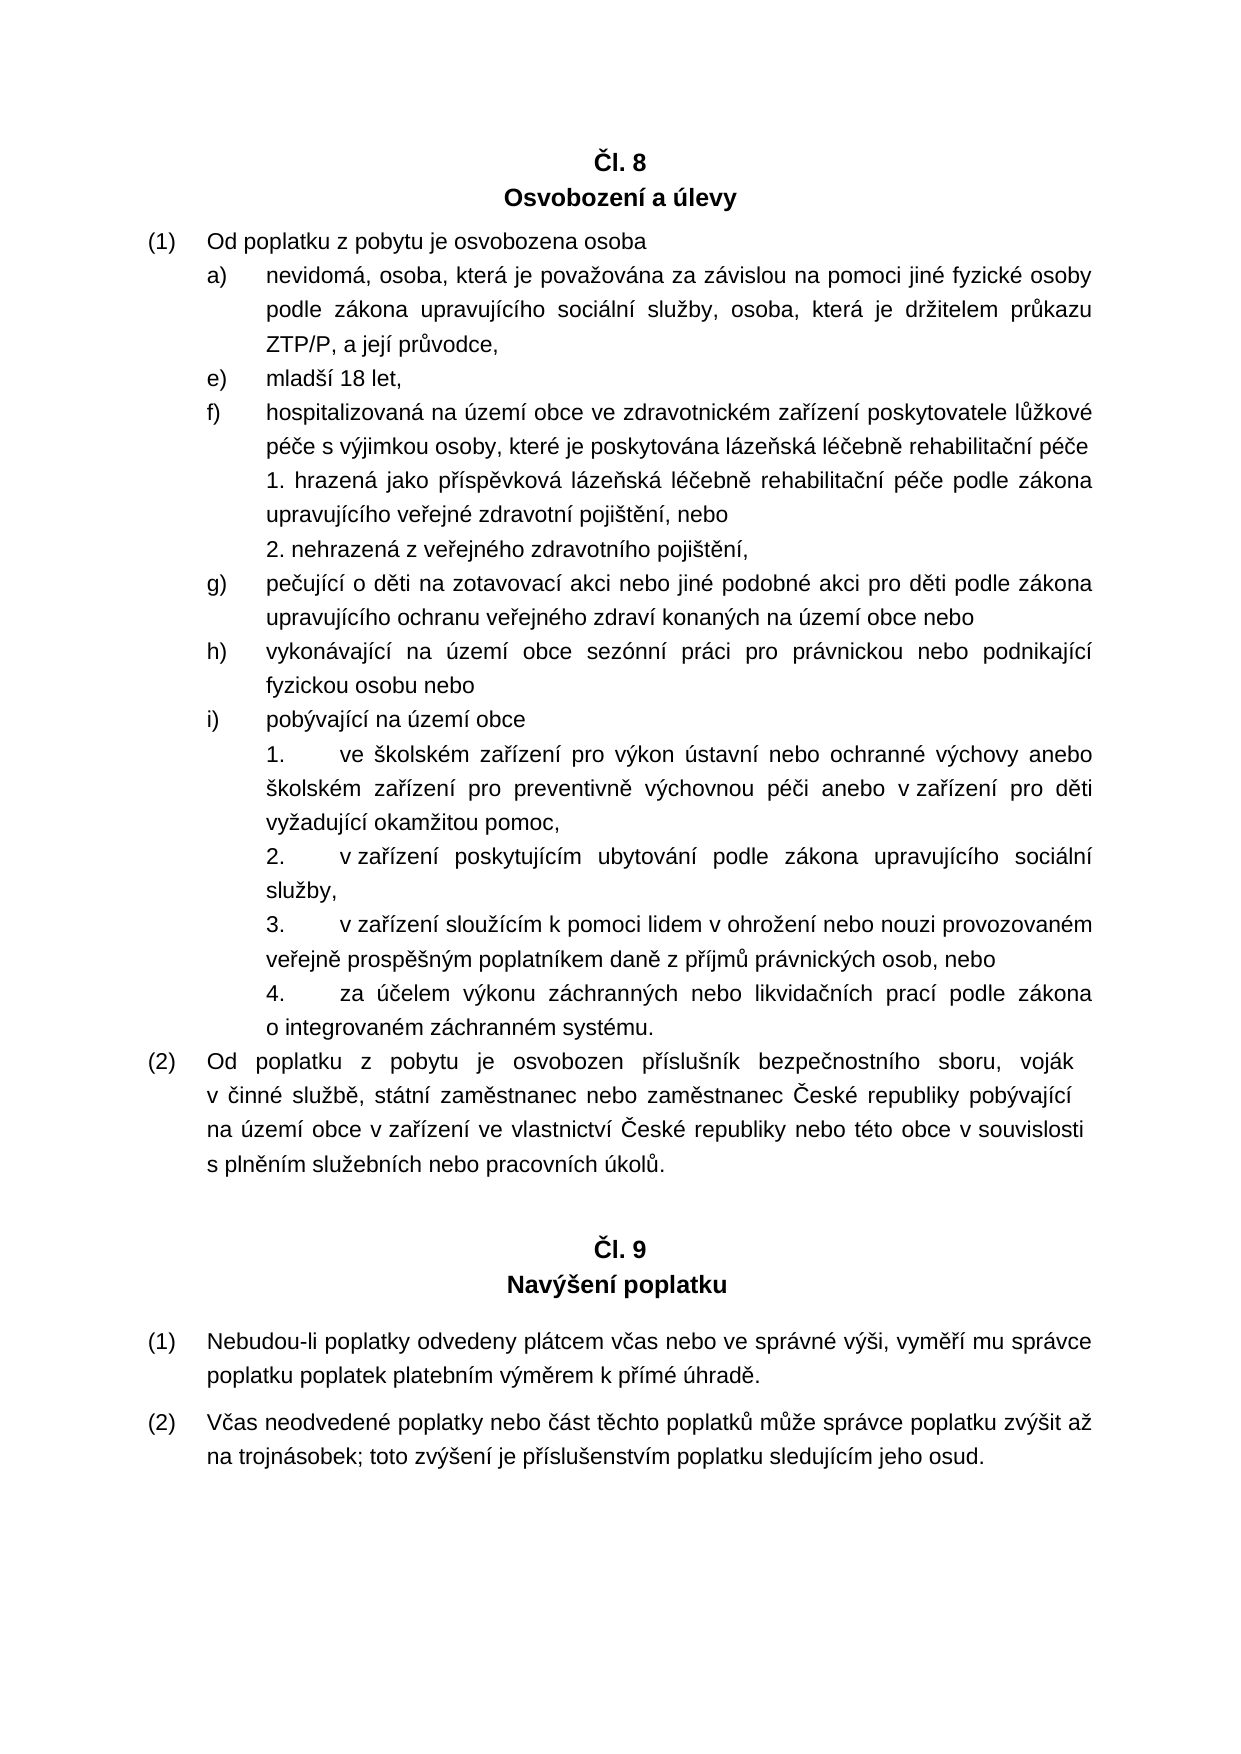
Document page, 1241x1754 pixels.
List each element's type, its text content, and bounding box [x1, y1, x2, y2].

list Nebudou-li poplatky odvedeny plátcem včas nebo ve správné výši, vyměří mu správce poplatku poplatek platebním výměrem k přímé úhradě. [148, 1328, 1093, 1388]
list Včas neodvedené poplatky nebo část těchto poplatků může správce poplatku zvýšit až na trojnásobek; toto zvýšení je příslušenstvím poplatku sledujícím jeho osud. [148, 1408, 1093, 1469]
list Od poplatku z pobytu je osvobozena osoba [148, 228, 1093, 254]
text Čl. 8 [148, 148, 1093, 176]
text (2) Od poplatku z pobytu je osvobozen příslušník bezpečnostního sboru, voják v činné službě, státní zaměstnanec nebo zaměstnanec České republiky pobývající na území obce v zařízení ve vlastnictví České republiky nebo této obce v souvislosti s plněním služebních nebo pracovních úkolů. [148, 1048, 1093, 1177]
list za účelem výkonu záchranných nebo likvidačních prací podle zákona o integrovaném záchranném systému. [266, 980, 1093, 1040]
list v zařízení poskytujícím ubytování podle zákona upravujícího sociální služby, [266, 843, 1093, 903]
list pečující o děti na zotavovací akci nebo jiné podobné akci pro děti podle zákona upravujícího ochranu veřejného zdraví konaných na území obce nebo [207, 570, 1093, 630]
list vykonávající na území obce sezónní práci pro právnickou nebo podnikající fyzickou osobu nebo [207, 638, 1093, 698]
text Osvobození a úlevy [148, 183, 1093, 211]
text Čl. 9 [148, 1235, 1093, 1263]
list hospitalizovaná na území obce ve zdravotnickém zařízení poskytovatele lůžkové péče s výjimkou osoby, které je poskytována lázeňská léčebně rehabilitační péče [207, 399, 1093, 459]
text 1. hrazená jako příspěvková lázeňská léčebně rehabilitační péče podle zákona upravujícího veřejné zdravotní pojištění, nebo [266, 467, 1093, 528]
list mladší 18 let, [207, 365, 1093, 391]
text 2. nehrazená z veřejného zdravotního pojištění, [266, 536, 1093, 562]
list ve školském zařízení pro výkon ústavní nebo ochranné výchovy anebo školském zařízení pro preventivně výchovnou péči anebo v zařízení pro děti vyžadující okamžitou pomoc, [266, 741, 1093, 835]
list v zařízení sloužícím k pomoci lidem v ohrožení nebo nouzi provozovaném veřejně prospěšným poplatníkem daně z příjmů právnických osob, nebo [266, 911, 1093, 972]
list pobývající na území obce [207, 706, 1093, 733]
text Navýšení poplatku [148, 1270, 1093, 1298]
list nevidomá, osoba, která je považována za závislou na pomoci jiné fyzické osoby podle zákona upravujícího sociální služby, osoba, která je držitelem průkazu ZTP/P, a její průvodce, [207, 262, 1093, 357]
